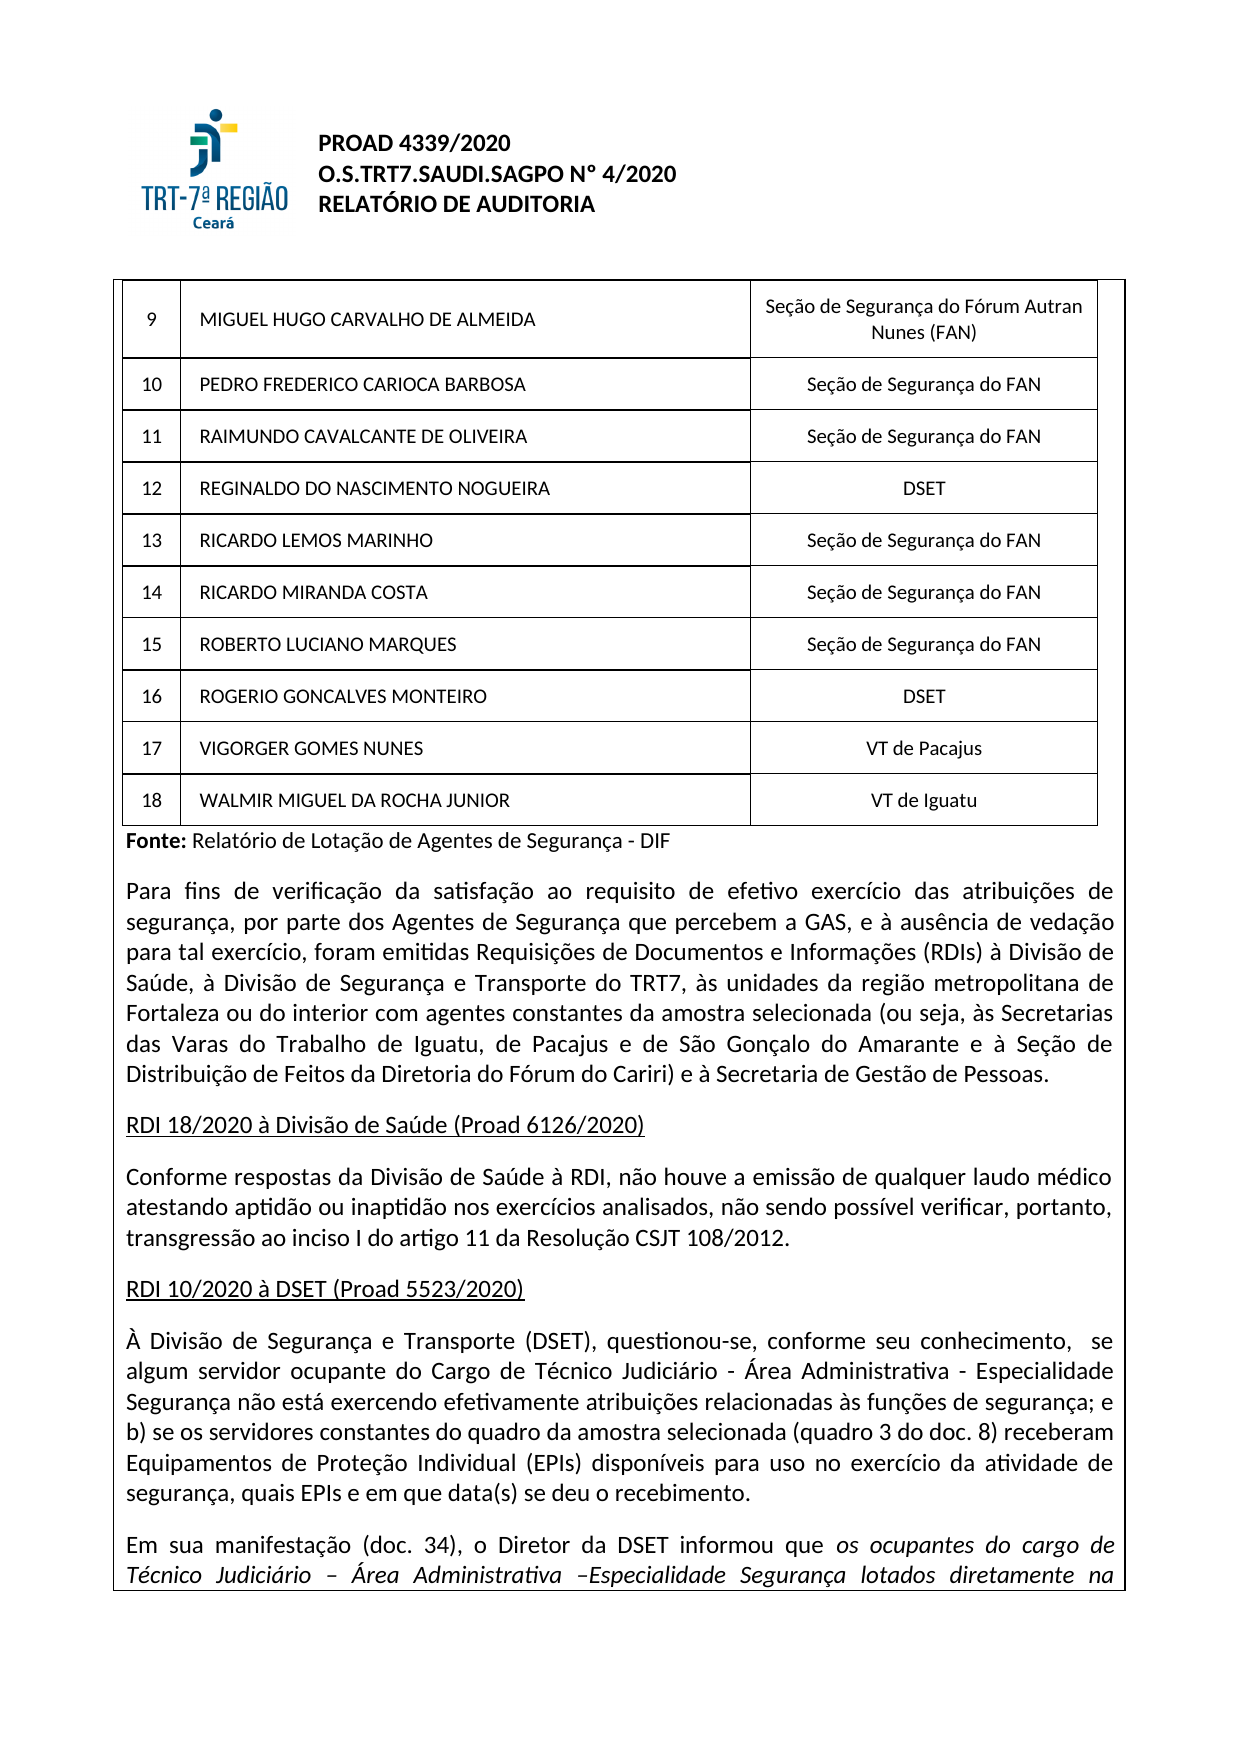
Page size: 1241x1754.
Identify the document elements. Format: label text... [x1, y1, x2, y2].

table_cell 18 [123, 775, 180, 825]
table_cell 15 [123, 618, 180, 669]
table_cell RICARDO MIRANDA COSTA [181, 567, 750, 617]
table_cell Seção de Segurança do FAN [751, 410, 1097, 461]
table_cell PEDRO FREDERICO CARIOCA BARBOSA [181, 359, 750, 409]
table_cell DSET [751, 462, 1097, 513]
table_cell Seção de Segurança do FAN [751, 566, 1097, 617]
table_cell Seção de Segurança do FAN [751, 358, 1097, 409]
table_cell 9 [123, 281, 180, 357]
table_cell Fonte: Relatório de Lotação de Agentes de Segurança - DIF Para fins de verificação da satisfação ao requisito de efetivo exercício das atribuições de segurança, por parte dos Agentes de Segurança que percebem a GAS, e à ausência de vedação para tal exercício, foram emitidas Requisições de Documentos e Informações (RDIs) à Divisão de Saúde, à Divisão de Segurança e Transporte do TRT7, às unidades da região metropolitana de Fortaleza ou do interior com agentes constantes da amostra selecionada (ou seja, às Secretarias das Varas do Trabalho de Iguatu, de Pacajus e de São Gonçalo do Amarante e à Seção de Distribuição de Feitos da Diretoria do Fórum do Cariri) e à Secretaria de Gestão de Pessoas. RDI 18/2020 à Divisão de Saúde (Proad 6126/2020) Conforme respostas da Divisão de Saúde à RDI, não houve a emissão de qualquer laudo médico atestando aptidão ou inaptidão nos exercícios analisados, não sendo possível verificar, portanto, transgressão ao inciso I do artigo 11 da Resolução CSJT 108/2012. RDI 10/2020 à DSET (Proad 5523/2020) À Divisão de Segurança e Transporte (DSET), questionou-se, conforme seu conhecimento, se algum servidor ocupante do Cargo de Técnico Judiciário - Área Administrativa - Especialidade Segurança não está exercendo efetivamente atribuições relacionadas às funções de segurança; e b) se os servidores constantes do quadro da amostra selecionada (quadro 3 do doc. 8) receberam Equipamentos de Proteção Individual (EPIs) disponíveis para uso no exercício da atividade de segurança, quais EPIs e em que data(s) se deu o recebimento. Em sua manifestação (doc. 34), o Diretor da DSET informou que os ocupantes do cargo de Técnico Judiciário – Área Administrativa –Especialidade Segurança lotados diretamente na [114, 280, 1124, 1590]
table_cell 11 [123, 411, 180, 461]
table_cell WALMIR MIGUEL DA ROCHA JUNIOR [181, 775, 750, 825]
table_cell Seção de Segurança do FAN [751, 514, 1097, 565]
table_cell DSET [751, 670, 1097, 721]
table_cell REGINALDO DO NASCIMENTO NOGUEIRA [181, 463, 750, 513]
table_cell MIGUEL HUGO CARVALHO DE ALMEIDA [181, 281, 750, 357]
table_cell RAIMUNDO CAVALCANTE DE OLIVEIRA [181, 411, 750, 461]
table_cell VT de Iguatu [751, 774, 1097, 825]
table_cell 14 [123, 567, 180, 617]
table_cell ROGERIO GONCALVES MONTEIRO [181, 671, 750, 721]
table_cell 16 [123, 671, 180, 721]
table_cell ROBERTO LUCIANO MARQUES [181, 618, 750, 669]
table_cell Seção de Segurança do Fórum Autran Nunes (FAN) [751, 281, 1097, 357]
table_cell 13 [123, 515, 180, 565]
table_cell Seção de Segurança do FAN [751, 618, 1097, 669]
table_cell 12 [123, 463, 180, 513]
picture [127, 106, 297, 236]
table_cell RICARDO LEMOS MARINHO [181, 515, 750, 565]
table_cell 10 [123, 359, 180, 409]
table_cell 17 [123, 722, 180, 773]
table_cell VT de Pacajus [751, 722, 1097, 773]
table_cell VIGORGER GOMES NUNES [181, 722, 750, 773]
